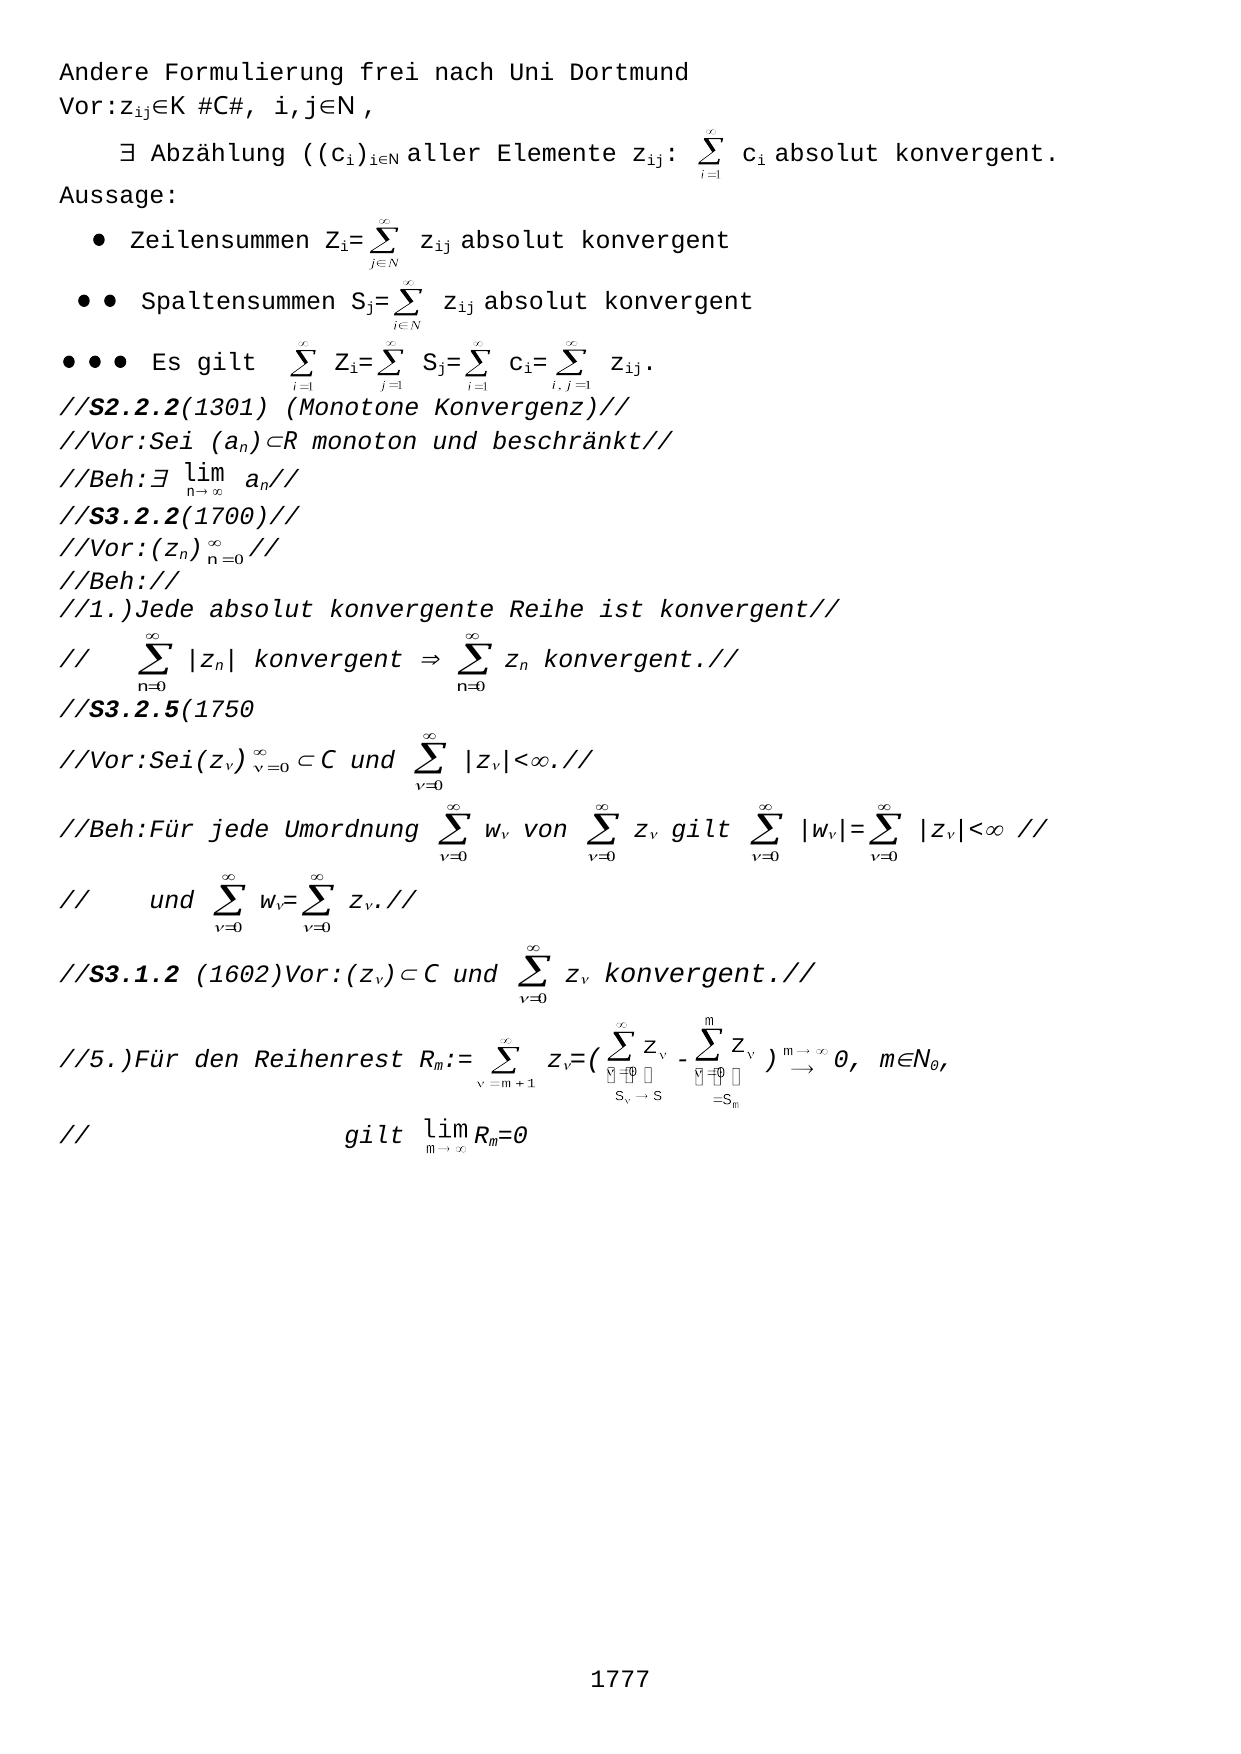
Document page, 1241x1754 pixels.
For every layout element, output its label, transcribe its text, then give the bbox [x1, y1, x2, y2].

text // |zn| konvergent  zn konvergent.// [59, 625, 1181, 696]
text //S3.2.5(1750 [59, 696, 1181, 724]
text  Abzählung ((ci)iN aller Elemente zij: ci absolut konvergent. [59, 122, 1181, 183]
text //S3.2.2(1700)// [59, 503, 1181, 532]
text Vor:zijK #C#, i,jN , [59, 87, 1181, 122]
text //Vor:Sei (an)R monoton und beschränkt// [59, 423, 1181, 457]
text Andere Formulierung frei nach Uni Dortmund [59, 59, 1181, 87]
text //Beh:// [59, 568, 1181, 597]
text Zeilensummen Zi=zij absolut konvergent [59, 211, 1181, 272]
text //5.)Für den Reihenrest Rm:=z=(-)0, mN0, // gilt Rm=0 [59, 1008, 1181, 1160]
text //Vor:Sei(z) C und |z|<.// [59, 724, 1181, 795]
text //Beh:Für jede Umordnung w von z gilt |w|=|z|< // [59, 795, 1181, 866]
text //S2.2.2(1301) (Monotone Konvergenz)// [59, 394, 1181, 423]
text // und w=z.// [59, 866, 1181, 937]
text Es gilt Zi=Sj=ci=zij. [59, 333, 1181, 394]
text //1.)Jede absolut konvergente Reihe ist konvergent// [59, 597, 1181, 625]
text //Vor:(zn)// [59, 532, 1181, 568]
text Aussage: [59, 183, 1181, 211]
text //Beh: an// [59, 457, 1181, 503]
text Spaltensummen Sj=zij absolut konvergent [59, 272, 1181, 333]
subtitle //S3.1.2 (1602)Vor:(z) C und z konvergent.// [59, 937, 1181, 1008]
